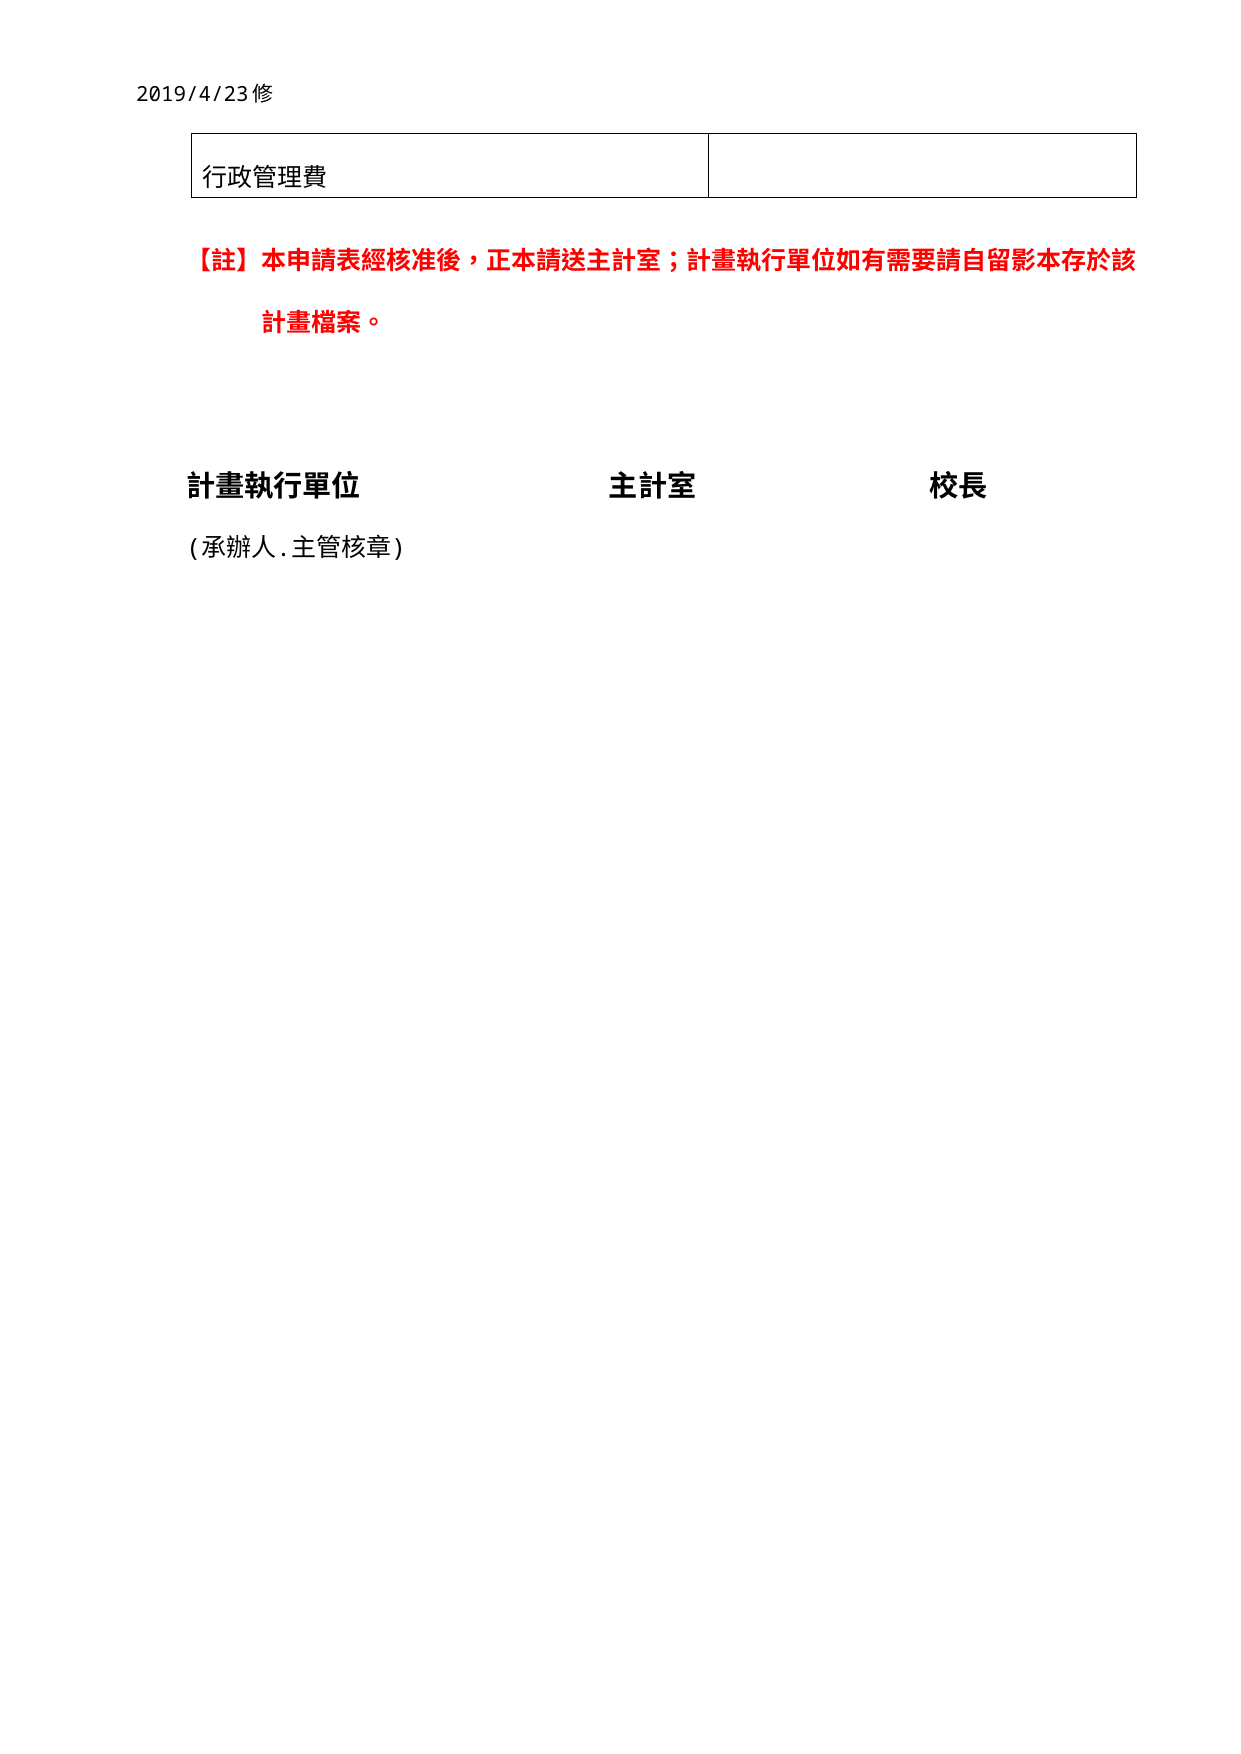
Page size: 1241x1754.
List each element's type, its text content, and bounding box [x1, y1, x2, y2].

table_cell [709, 134, 1136, 197]
text 計畫執行單位 主計室 校長 [186, 442, 1140, 504]
text 【註】本申請表經核准後，正本請送主計室；計畫執行單位如有需要請自留影本存於該計畫檔案。 [186, 217, 1140, 342]
table_cell 行政管理費 [192, 134, 708, 197]
text (承辦人.主管核章) [186, 504, 1140, 567]
